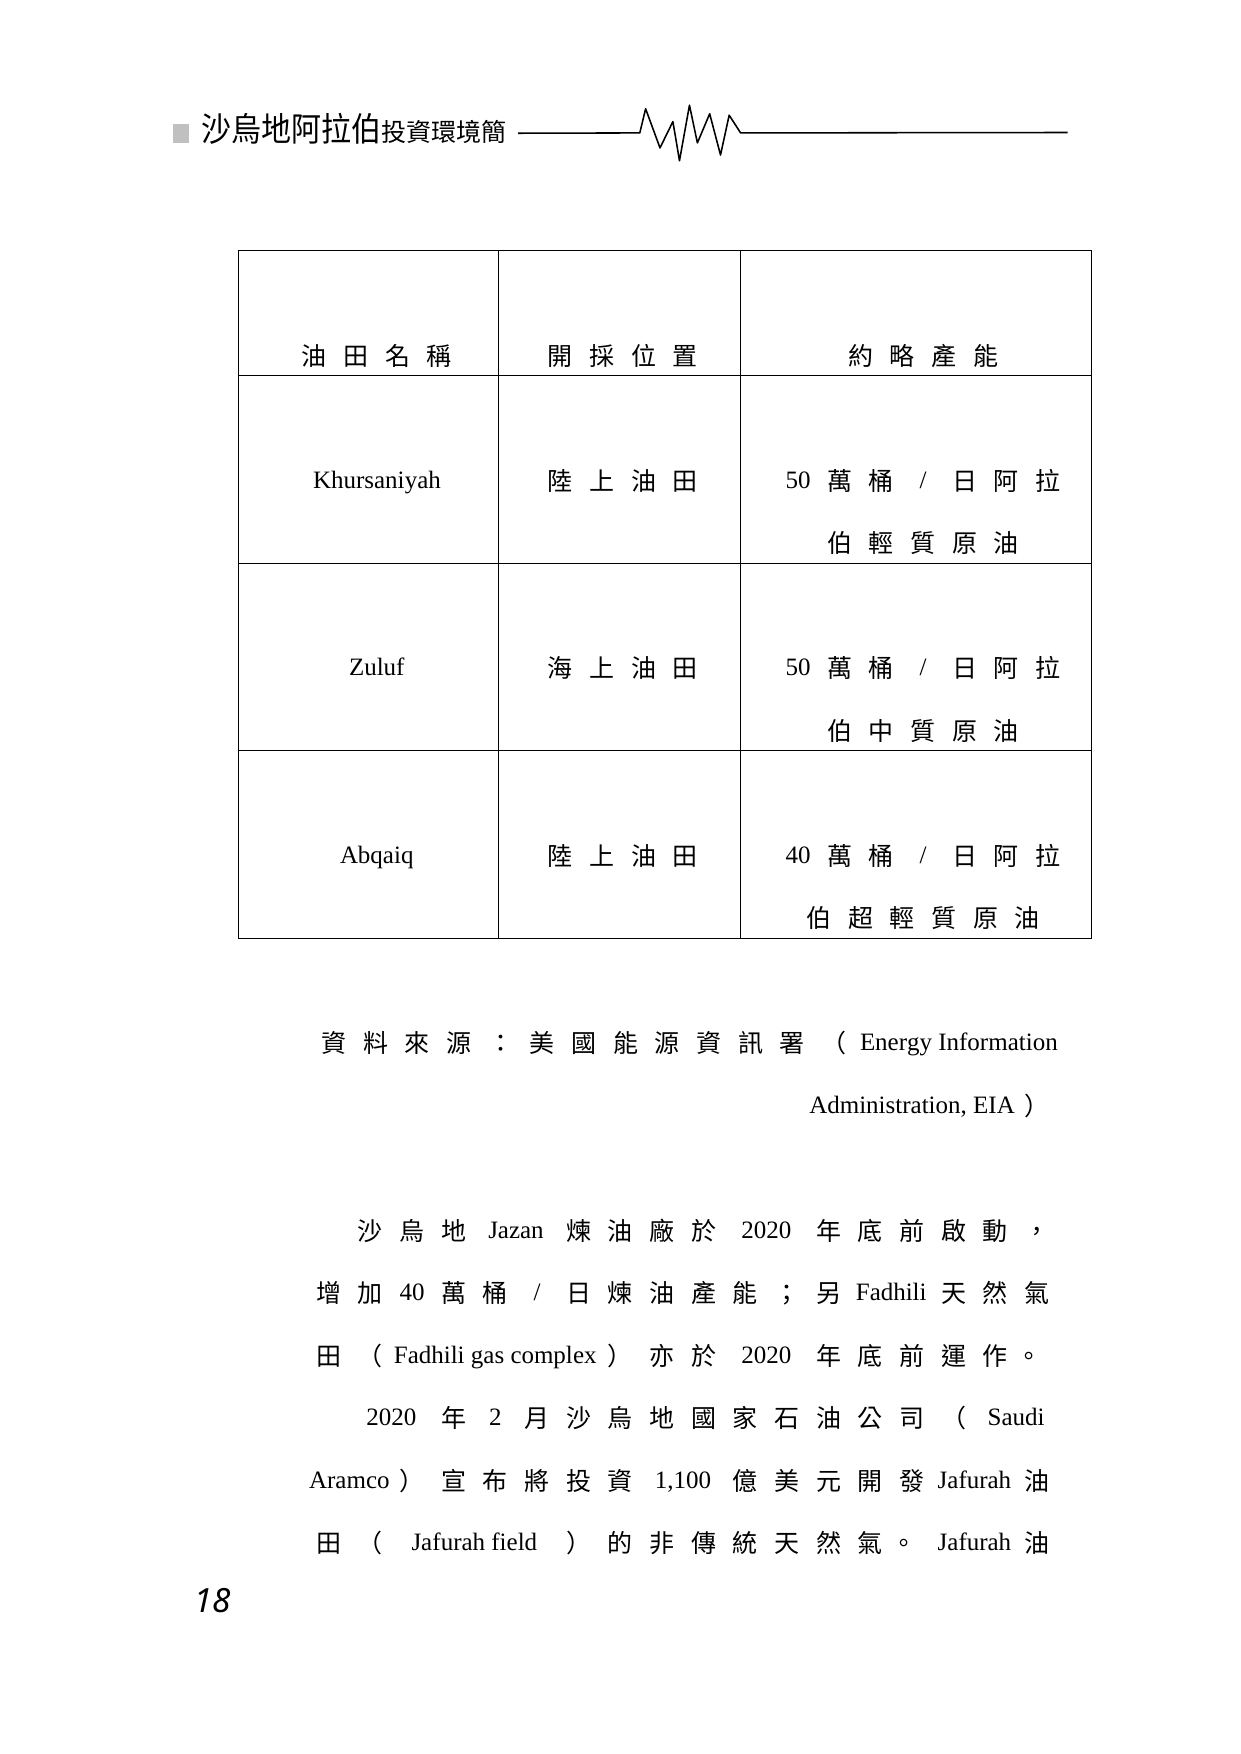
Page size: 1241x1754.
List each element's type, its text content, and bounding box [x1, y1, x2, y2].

text 資料來源：美國能源資訊署（Energy Information Administration, EIA） [183, 1000, 1058, 1125]
table_cell Khursaniyah [239, 376, 498, 563]
table_cell 陸上油田 [499, 376, 740, 563]
table_cell 陸上油田 [499, 751, 740, 938]
table_cell Abqaiq [239, 751, 498, 938]
text 2020年2月沙烏地國家石油公司（Saudi Aramco）宣布將投資1,100億美元開發Jafurah油田（Jafurah field）的非傳統天然氣。Jafurah油 [281, 1375, 1058, 1563]
table_cell 海上油田 [499, 564, 740, 750]
table_cell 40萬桶/日阿拉伯超輕質原油 [741, 751, 1091, 938]
table_header 開採位置 [499, 251, 740, 375]
table_cell 50萬桶/日阿拉伯中質原油 [741, 564, 1091, 750]
text 沙烏地Jazan煉油廠於2020年底前啟動，增加40萬桶/日煉油產能；另Fadhili天然氣田（Fadhili gas complex）亦於2020年底前運作。 [281, 1188, 1058, 1375]
table_header 約略產能 [741, 251, 1091, 375]
table_cell Zuluf [239, 564, 498, 750]
table_header 油田名稱 [239, 251, 498, 375]
table_cell 50萬桶/日阿拉伯輕質原油 [741, 376, 1091, 563]
